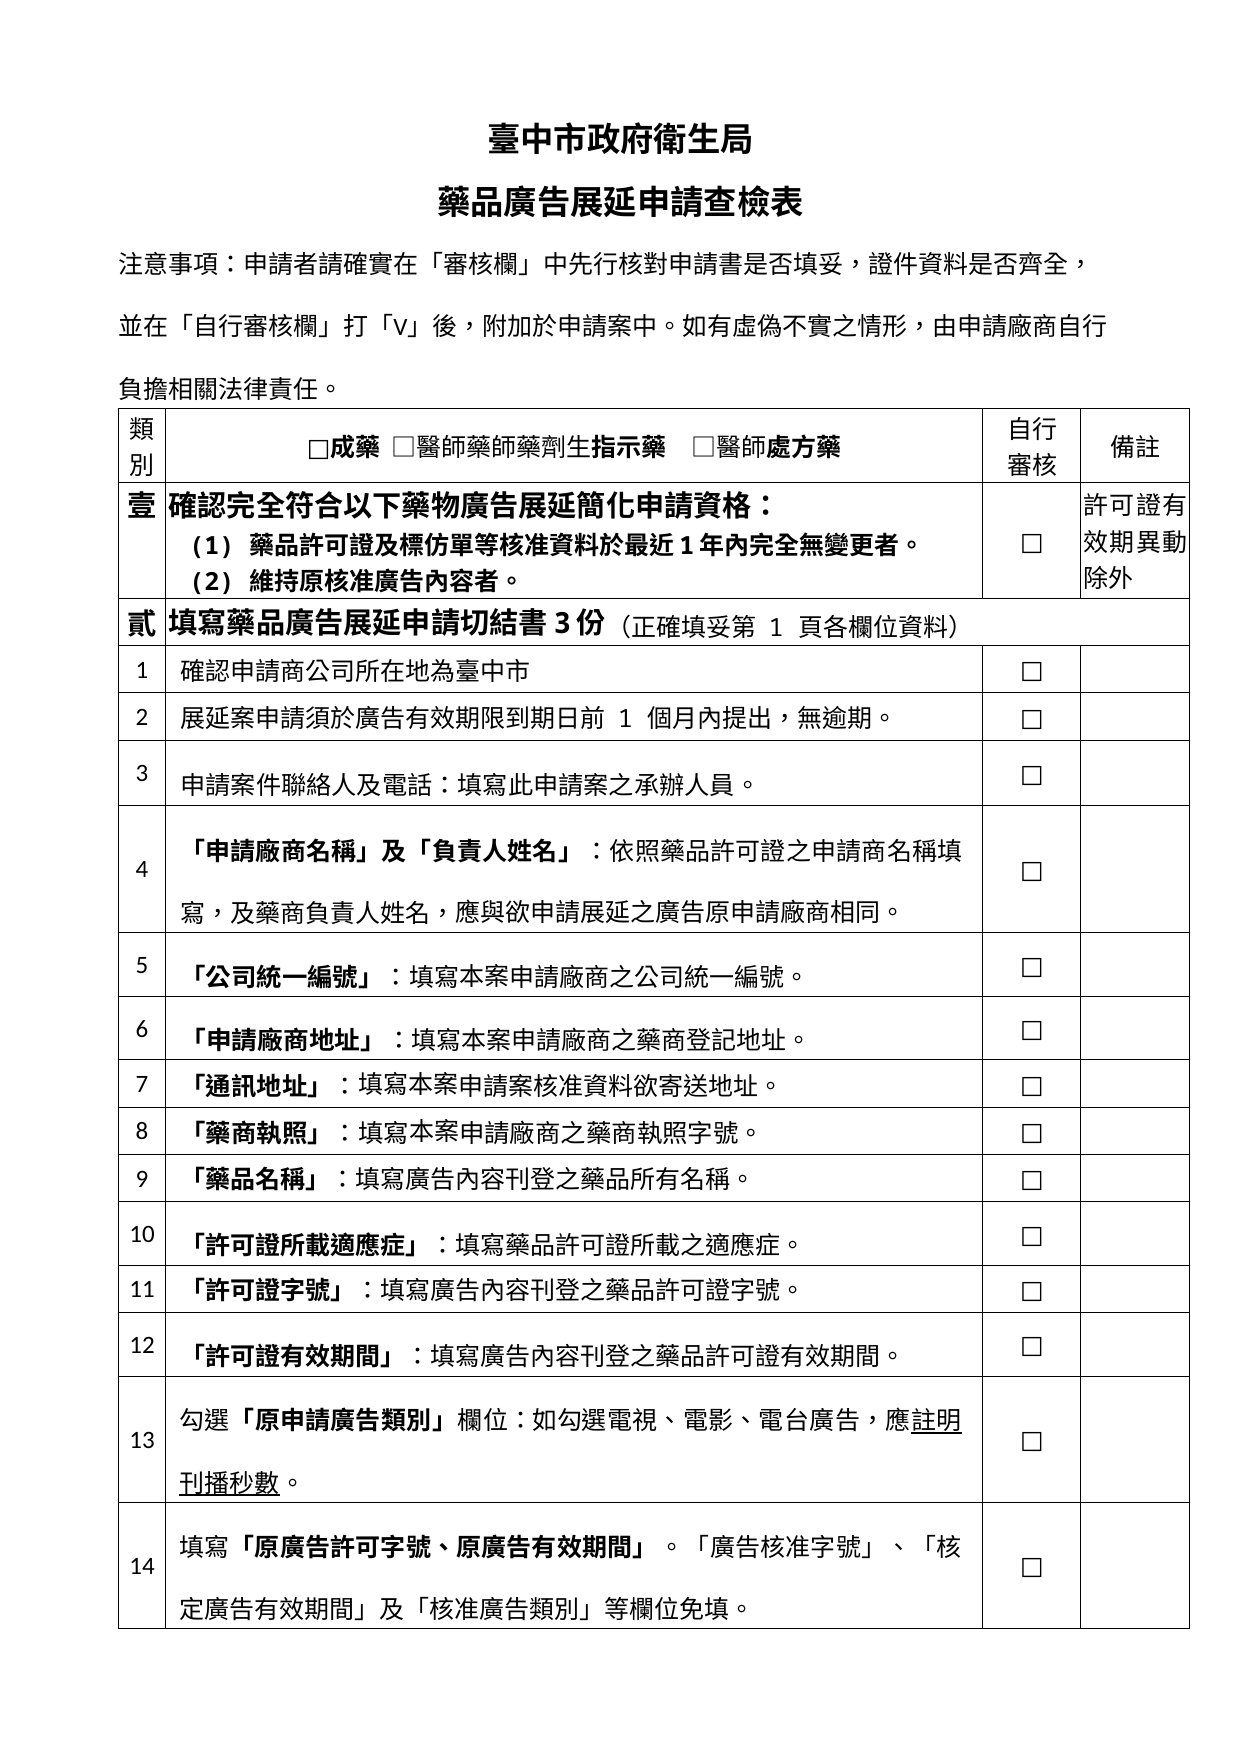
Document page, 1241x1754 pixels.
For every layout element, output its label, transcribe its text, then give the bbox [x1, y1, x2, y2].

table_cell 12 [119, 1313, 165, 1376]
table_cell 13 [119, 1377, 165, 1502]
table_cell □ [983, 741, 1080, 804]
table_cell 10 [119, 1202, 165, 1265]
table_cell □ [983, 997, 1080, 1059]
table_cell 4 [119, 806, 165, 932]
table_cell □ [983, 1108, 1080, 1154]
table_cell 「藥品名稱」：填寫廣告內容刊登之藥品所有名稱。 [166, 1155, 982, 1201]
table_header □成藥 □醫師藥師藥劑生指示藥 □醫師處方藥 [166, 409, 982, 482]
table_header 類別 [119, 409, 165, 482]
table_cell □ [983, 1313, 1080, 1376]
table_cell [1081, 1266, 1189, 1312]
table_cell 14 [119, 1503, 165, 1628]
table_cell □ [983, 1060, 1080, 1107]
text 臺中市政府衛生局 [118, 96, 1122, 158]
table_cell □ [983, 1503, 1080, 1628]
table_cell [1081, 741, 1189, 804]
table_cell [1081, 1503, 1189, 1628]
table_cell [1081, 1377, 1189, 1502]
table_cell 貳 [119, 599, 165, 645]
table_cell 「藥商執照」：填寫本案申請廠商之藥商執照字號。 [166, 1108, 982, 1154]
table_cell □ [983, 1377, 1080, 1502]
table_cell 6 [119, 997, 165, 1059]
table_cell 「通訊地址」：填寫本案申請案核准資料欲寄送地址。 [166, 1060, 982, 1107]
table_cell [1081, 1060, 1189, 1107]
table_cell 3 [119, 741, 165, 804]
table_cell 確認完全符合以下藥物廣告展延簡化申請資格： (1) 藥品許可證及標仿單等核准資料於最近1年內完全無變更者。 (2) 維持原核准廣告內容者。 [166, 483, 982, 598]
table_cell 許可證有效期異動除外 [1081, 483, 1189, 598]
table_cell 「許可證所載適應症」：填寫藥品許可證所載之適應症。 [166, 1202, 982, 1265]
table_cell 「申請廠商地址」：填寫本案申請廠商之藥商登記地址。 [166, 997, 982, 1059]
table_cell 2 [119, 693, 165, 739]
table_cell □ [983, 1202, 1080, 1265]
text 藥品廣告展延申請查檢表 [118, 158, 1122, 221]
table_header 自行 審核 [983, 409, 1080, 482]
table_cell 「公司統一編號」：填寫本案申請廠商之公司統一編號。 [166, 933, 982, 996]
table_cell [1081, 693, 1189, 739]
table_cell [1081, 1313, 1189, 1376]
table_cell [1081, 1155, 1189, 1201]
table_cell 申請案件聯絡人及電話：填寫此申請案之承辦人員。 [166, 741, 982, 804]
table_cell [1081, 806, 1189, 932]
table_cell 確認申請商公司所在地為臺中市 [166, 646, 982, 692]
table_cell [1081, 933, 1189, 996]
table_cell 填寫藥品廣告展延申請切結書3份（正確填妥第 1 頁各欄位資料） [166, 599, 1189, 645]
text 注意事項：申請者請確實在「審核欄」中先行核對申請書是否填妥，證件資料是否齊全，並在「自行審核欄」打「V」後，附加於申請案中。如有虛偽不實之情形，由申請廠商自行負擔相關法律責任。 [118, 221, 1108, 408]
table_cell 9 [119, 1155, 165, 1201]
table_cell 展延案申請須於廣告有效期限到期日前 1 個月內提出，無逾期。 [166, 693, 982, 739]
table_cell □ [983, 646, 1080, 692]
table_cell [1081, 1202, 1189, 1265]
table_cell [1081, 1108, 1189, 1154]
table_cell 「申請廠商名稱」及「負責人姓名」：依照藥品許可證之申請商名稱填寫，及藥商負責人姓名，應與欲申請展延之廣告原申請廠商相同。 [166, 806, 982, 932]
table_cell □ [983, 1155, 1080, 1201]
table_cell 「許可證有效期間」：填寫廣告內容刊登之藥品許可證有效期間。 [166, 1313, 982, 1376]
table_cell □ [983, 806, 1080, 932]
table_cell [1081, 997, 1189, 1059]
table_cell 1 [119, 646, 165, 692]
table_cell 「許可證字號」：填寫廣告內容刊登之藥品許可證字號。 [166, 1266, 982, 1312]
table_cell 7 [119, 1060, 165, 1107]
table_cell □ [983, 693, 1080, 739]
table_cell 填寫「原廣告許可字號、原廣告有效期間」。「廣告核准字號」、「核定廣告有效期間」及「核准廣告類別」等欄位免填。 [166, 1503, 982, 1628]
table_cell □ [983, 1266, 1080, 1312]
table_cell 壹 [119, 483, 165, 598]
table_cell □ [983, 933, 1080, 996]
table_cell 勾選「原申請廣告類別」欄位：如勾選電視、電影、電台廣告，應註明刊播秒數。 [166, 1377, 982, 1502]
table_cell □ [983, 483, 1080, 598]
table_cell 11 [119, 1266, 165, 1312]
table_cell 8 [119, 1108, 165, 1154]
table_cell [1081, 646, 1189, 692]
table_header 備註 [1081, 409, 1189, 482]
table_cell 5 [119, 933, 165, 996]
